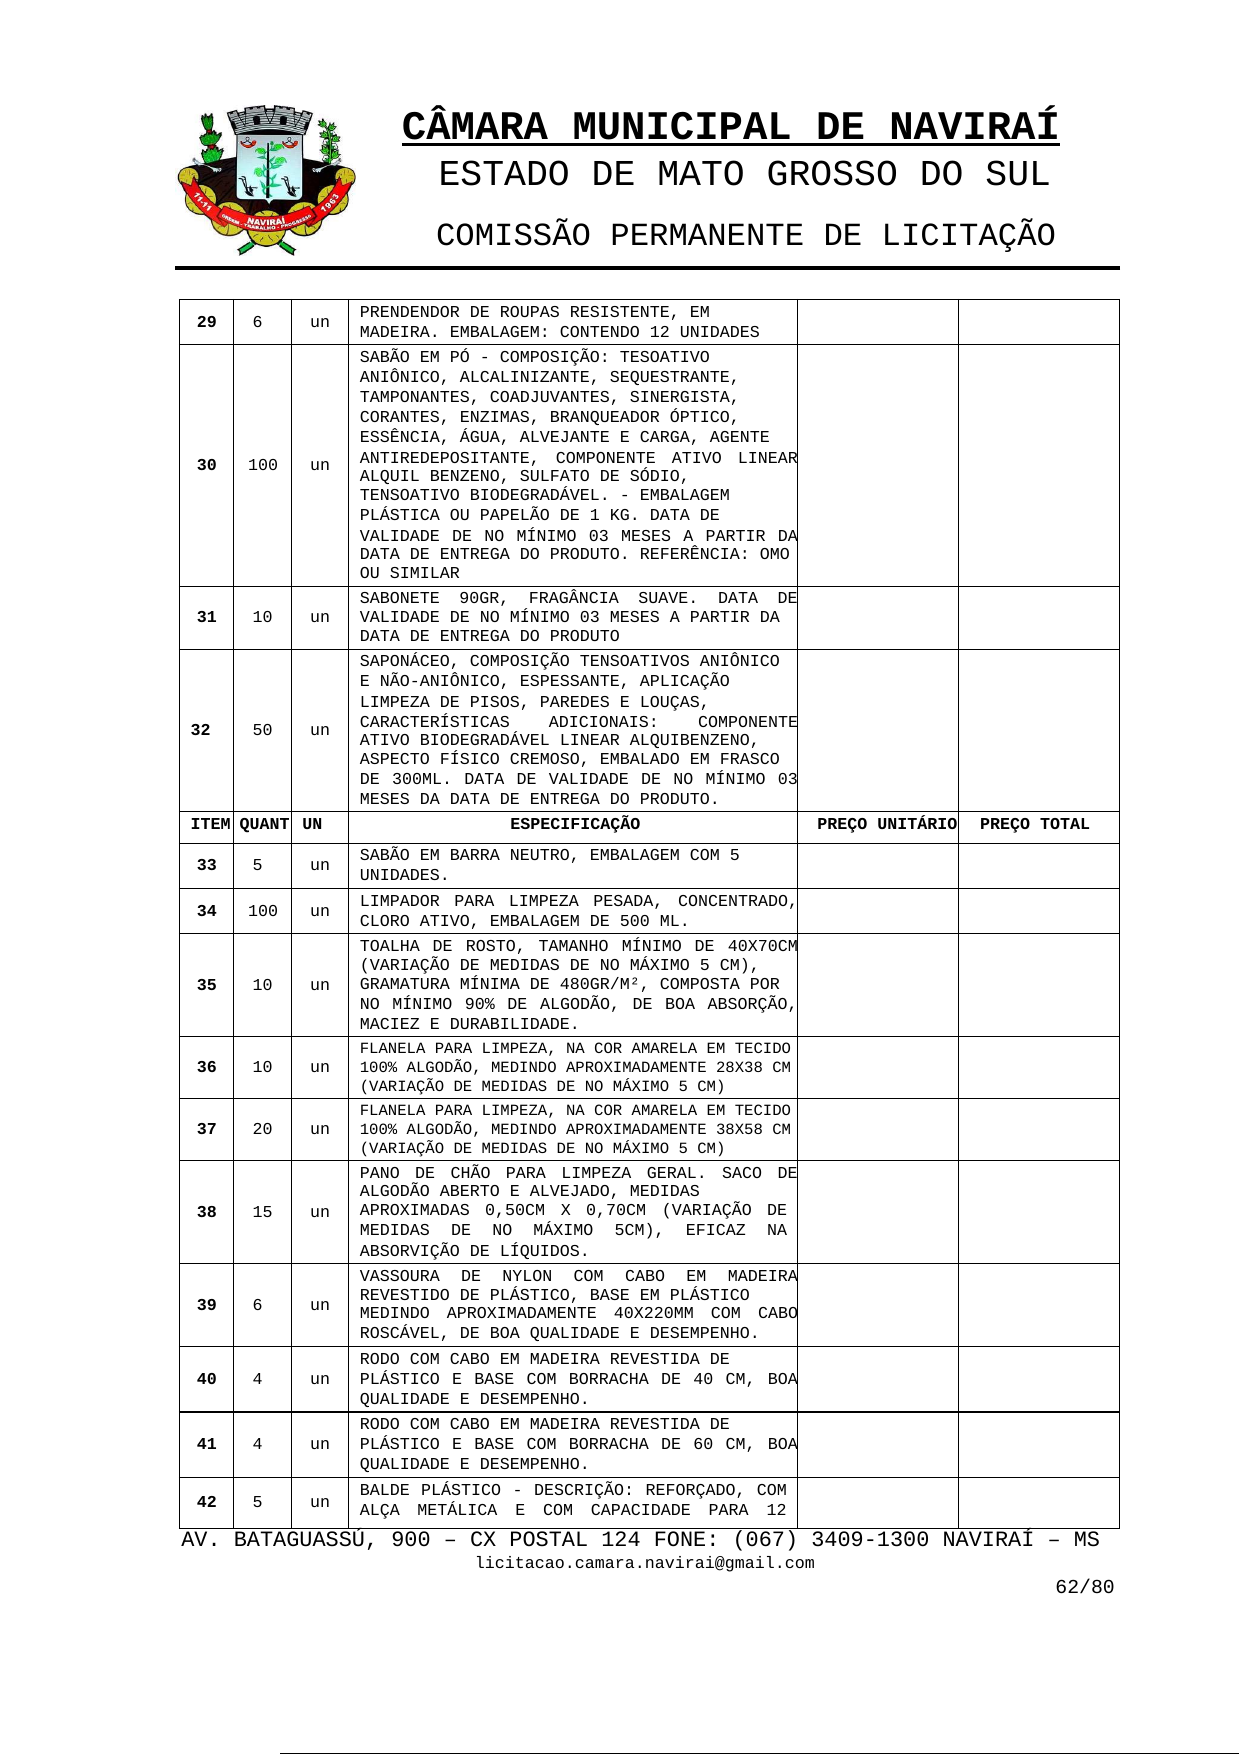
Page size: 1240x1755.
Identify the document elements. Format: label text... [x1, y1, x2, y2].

table_cell QUANT [234, 812, 291, 842]
table_cell un [292, 345, 348, 586]
table_cell 10 [234, 934, 291, 1036]
table_cell un [292, 1264, 348, 1346]
table_cell un [292, 1478, 348, 1527]
table_cell 10 [234, 587, 291, 648]
table_cell [798, 1037, 958, 1098]
table_cell 6 [234, 1264, 291, 1346]
table_cell ITEM [180, 812, 233, 842]
table_cell 31 [180, 587, 233, 648]
table_cell PREÇO UNITÁRIO [798, 812, 958, 842]
table_cell 40 [180, 1347, 233, 1411]
table_cell un [292, 1413, 348, 1477]
table_cell [798, 1347, 958, 1411]
table_cell PANO DE CHÃO PARA LIMPEZA GERAL. SACO DE ALGODÃO ABERTO E ALVEJADO, MEDIDAS APROXIMADAS 0,50CM X 0,70CM (VARIAÇÃO DE MEDIDAS DE NO MÁXIMO 5CM), EFICAZ NA ABSORVIÇÃO DE LÍQUIDOS. [349, 1161, 797, 1263]
table_cell [959, 1413, 1119, 1477]
table_cell [798, 650, 958, 811]
table_cell LIMPADOR PARA LIMPEZA PESADA, CONCENTRADO, CLORO ATIVO, EMBALAGEM DE 500 ML. [349, 889, 797, 933]
table_cell un [292, 650, 348, 811]
table_cell 100 [234, 345, 291, 586]
table_cell un [292, 587, 348, 648]
table_cell un [292, 1347, 348, 1411]
table_cell 5 [234, 844, 291, 888]
table_cell [959, 1099, 1119, 1160]
table_cell [959, 1037, 1119, 1098]
table_cell [959, 889, 1119, 933]
table_cell 38 [180, 1161, 233, 1263]
table_cell TOALHA DE ROSTO, TAMANHO MÍNIMO DE 40X70CM (VARIAÇÃO DE MEDIDAS DE NO MÁXIMO 5 CM), GRAMATURA MÍNIMA DE 480GR/M², COMPOSTA POR NO MÍNIMO 90% DE ALGODÃO, DE BOA ABSORÇÃO, MACIEZ E DURABILIDADE. [349, 934, 797, 1036]
table_cell [798, 587, 958, 648]
table_cell [959, 587, 1119, 648]
table_cell 33 [180, 844, 233, 888]
table_cell [959, 345, 1119, 586]
table_cell SABÃO EM PÓ - COMPOSIÇÃO: TESOATIVO ANIÔNICO, ALCALINIZANTE, SEQUESTRANTE, TAMPONANTES, COADJUVANTES, SINERGISTA, CORANTES, ENZIMAS, BRANQUEADOR ÓPTICO, ESSÊNCIA, ÁGUA, ALVEJANTE E CARGA, AGENTE ANTIREDEPOSITANTE, COMPONENTE ATIVO LINEAR ALQUIL BENZENO, SULFATO DE SÓDIO, TENSOATIVO BIODEGRADÁVEL. - EMBALAGEM PLÁSTICA OU PAPELÃO DE 1 KG. DATA DE VALIDADE DE NO MÍNIMO 03 MESES A PARTIR DA DATA DE ENTREGA DO PRODUTO. REFERÊNCIA: OMO OU SIMILAR [349, 345, 797, 586]
table_cell [798, 300, 958, 344]
table_cell 37 [180, 1099, 233, 1160]
table_cell [798, 1413, 958, 1477]
table_cell [959, 934, 1119, 1036]
table_cell SABONETE 90GR, FRAGÂNCIA SUAVE. DATA DE VALIDADE DE NO MÍNIMO 03 MESES A PARTIR DA DATA DE ENTREGA DO PRODUTO [349, 587, 797, 648]
table_cell [959, 1347, 1119, 1411]
table_cell UN [292, 812, 348, 842]
table_cell 15 [234, 1161, 291, 1263]
table_cell 41 [180, 1413, 233, 1477]
table_cell 20 [234, 1099, 291, 1160]
table_cell un [292, 300, 348, 344]
table_cell 39 [180, 1264, 233, 1346]
table_cell [798, 1264, 958, 1346]
table_cell 100 [234, 889, 291, 933]
table_cell VASSOURA DE NYLON COM CABO EM MADEIRA REVESTIDO DE PLÁSTICO, BASE EM PLÁSTICO MEDINDO APROXIMADAMENTE 40X220MM COM CABO ROSCÁVEL, DE BOA QUALIDADE E DESEMPENHO. [349, 1264, 797, 1346]
table_cell 29 [180, 300, 233, 344]
table_cell [798, 1161, 958, 1263]
table_cell PREÇO TOTAL [959, 812, 1119, 842]
table_cell 6 [234, 300, 291, 344]
table_cell [959, 650, 1119, 811]
table_cell un [292, 844, 348, 888]
table_cell un [292, 1037, 348, 1098]
table_cell [798, 345, 958, 586]
table_cell un [292, 934, 348, 1036]
table_cell un [292, 1161, 348, 1263]
table_cell 35 [180, 934, 233, 1036]
table_cell [798, 889, 958, 933]
table_cell 4 [234, 1413, 291, 1477]
table_cell 30 [180, 345, 233, 586]
table_cell 4 [234, 1347, 291, 1411]
table_cell ESPECIFICAÇÃO [349, 812, 797, 842]
table_cell [959, 300, 1119, 344]
table_cell SABÃO EM BARRA NEUTRO, EMBALAGEM COM 5 UNIDADES. [349, 844, 797, 888]
table_cell 32 [180, 650, 233, 811]
table_cell SAPONÁCEO, COMPOSIÇÃO TENSOATIVOS ANIÔNICO E NÃO-ANIÔNICO, ESPESSANTE, APLICAÇÃO LIMPEZA DE PISOS, PAREDES E LOUÇAS, CARACTERÍSTICAS ADICIONAIS: COMPONENTE ATIVO BIODEGRADÁVEL LINEAR ALQUIBENZENO, ASPECTO FÍSICO CREMOSO, EMBALADO EM FRASCO DE 300ML. DATA DE VALIDADE DE NO MÍNIMO 03 MESES DA DATA DE ENTREGA DO PRODUTO. [349, 650, 797, 811]
table_cell BALDE PLÁSTICO - DESCRIÇÃO: REFORÇADO, COM ALÇA METÁLICA E COM CAPACIDADE PARA 12 [349, 1478, 797, 1527]
table_cell [798, 1099, 958, 1160]
table_cell 5 [234, 1478, 291, 1527]
table_cell [959, 844, 1119, 888]
table_cell 36 [180, 1037, 233, 1098]
table_cell un [292, 1099, 348, 1160]
table_cell [798, 844, 958, 888]
table_cell PRENDENDOR DE ROUPAS RESISTENTE, EM MADEIRA. EMBALAGEM: CONTENDO 12 UNIDADES [349, 300, 797, 344]
table_cell RODO COM CABO EM MADEIRA REVESTIDA DE PLÁSTICO E BASE COM BORRACHA DE 60 CM, BOA QUALIDADE E DESEMPENHO. [349, 1413, 797, 1477]
table_cell 10 [234, 1037, 291, 1098]
table_cell [798, 934, 958, 1036]
table_cell un [292, 889, 348, 933]
table_cell [959, 1264, 1119, 1346]
table_cell [959, 1161, 1119, 1263]
table_cell FLANELA PARA LIMPEZA, NA COR AMARELA EM TECIDO 100% ALGODÃO, MEDINDO APROXIMADAMENTE 38X58 CM (VARIAÇÃO DE MEDIDAS DE NO MÁXIMO 5 CM) [349, 1099, 797, 1160]
table_cell RODO COM CABO EM MADEIRA REVESTIDA DE PLÁSTICO E BASE COM BORRACHA DE 40 CM, BOA QUALIDADE E DESEMPENHO. [349, 1347, 797, 1411]
table_cell [959, 1478, 1119, 1527]
table_cell 50 [234, 650, 291, 811]
table_cell [798, 1478, 958, 1527]
table_cell FLANELA PARA LIMPEZA, NA COR AMARELA EM TECIDO 100% ALGODÃO, MEDINDO APROXIMADAMENTE 28X38 CM (VARIAÇÃO DE MEDIDAS DE NO MÁXIMO 5 CM) [349, 1037, 797, 1098]
table_cell 42 [180, 1478, 233, 1527]
table_cell 34 [180, 889, 233, 933]
